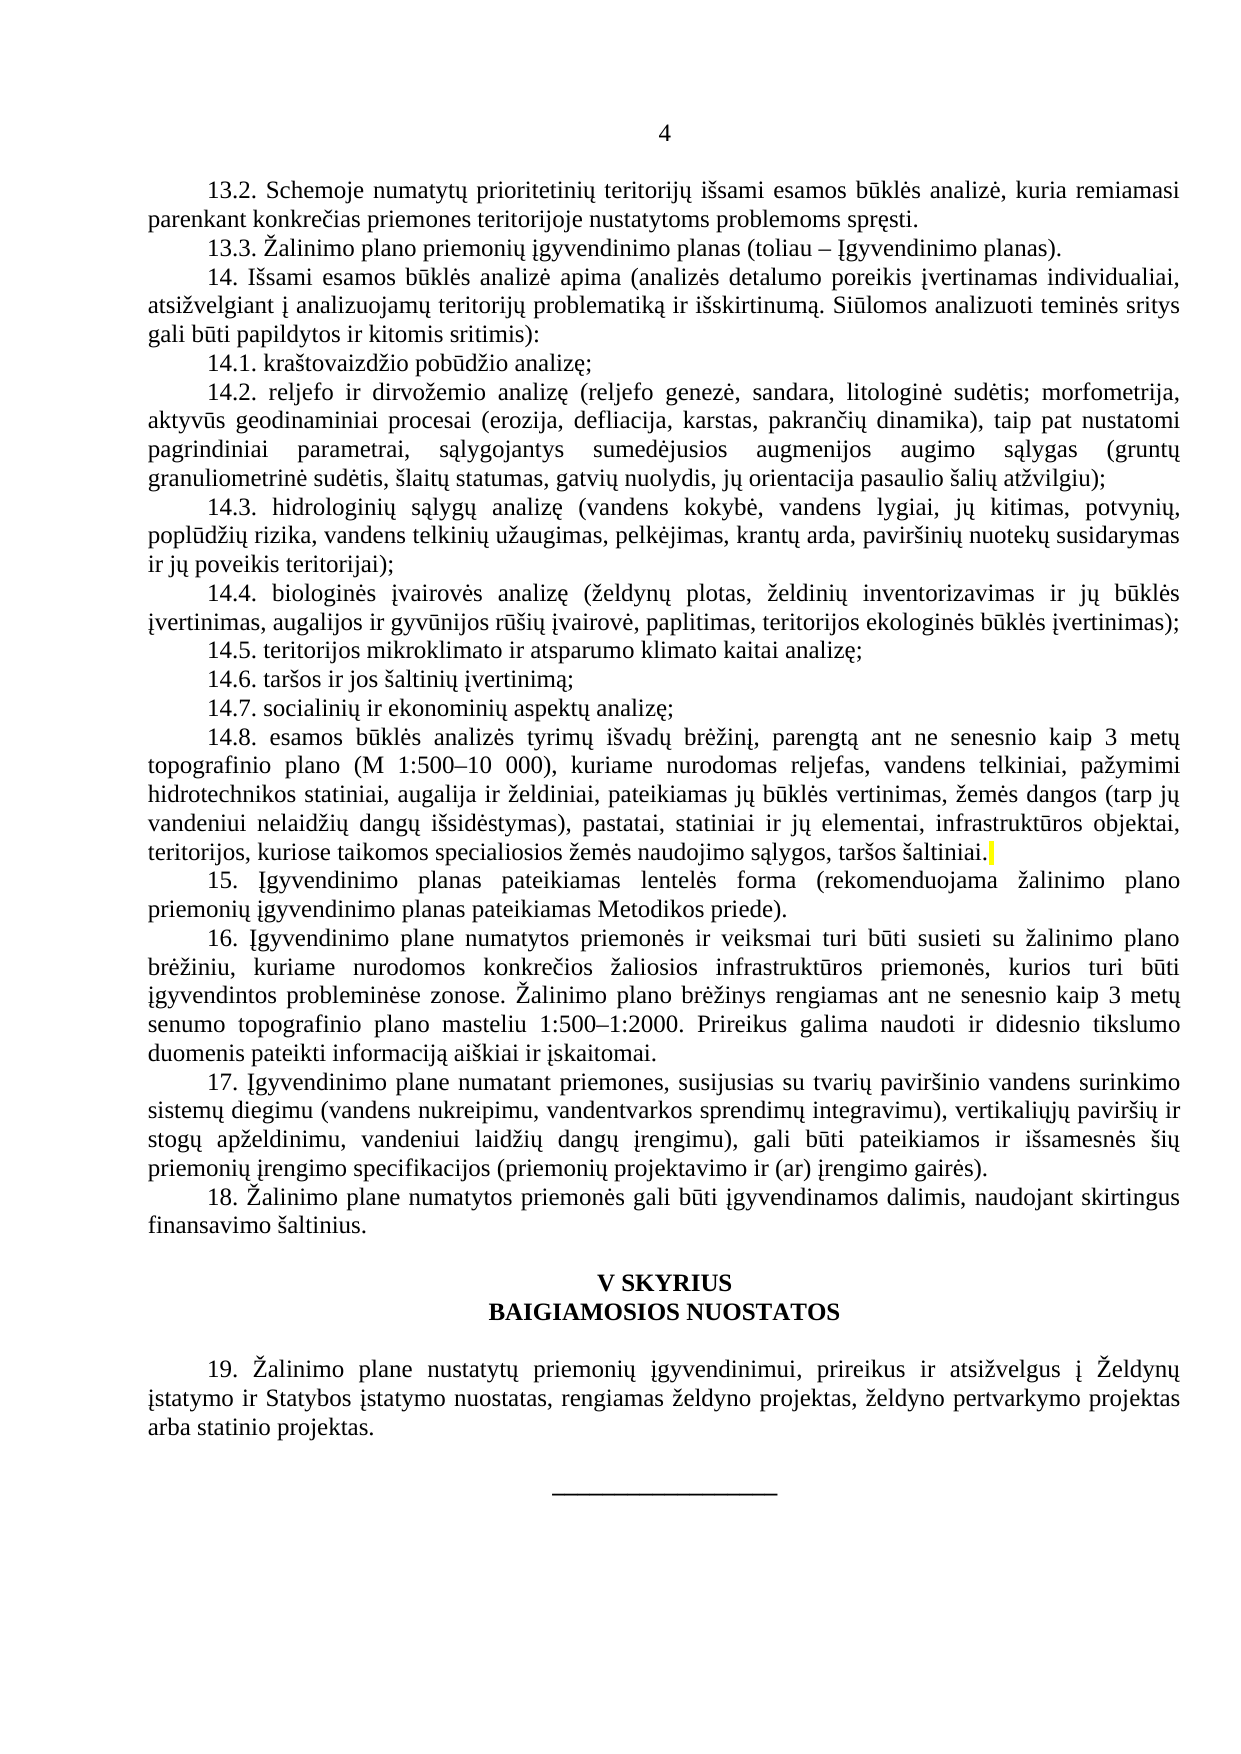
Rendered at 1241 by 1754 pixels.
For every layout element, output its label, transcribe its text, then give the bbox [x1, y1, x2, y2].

text __________________ [148, 1469, 1181, 1498]
text 14.6. taršos ir jos šaltinių įvertinimą; [148, 664, 1181, 693]
text 14.7. socialinių ir ekonominių aspektų analizę; [148, 693, 1181, 722]
text 18. Žalinimo plane numatytos priemonės gali būti įgyvendinamos dalimis, naudojant skirtingus finansavimo šaltinius. [148, 1182, 1181, 1239]
text 17. Įgyvendinimo plane numatant priemones, susijusias su tvarių paviršinio vandens surinkimo sistemų diegimu (vandens nukreipimu, vandentvarkos sprendimų integravimu), vertikaliųjų paviršių ir stogų apželdinimu, vandeniui laidžių dangų įrengimu), gali būti pateikiamos ir išsamesnės šių priemonių įrengimo specifikacijos (priemonių projektavimo ir (ar) įrengimo gairės). [148, 1067, 1181, 1182]
text 14.1. kraštovaizdžio pobūdžio analizę; [148, 348, 1181, 377]
text 14.3. hidrologinių sąlygų analizę (vandens kokybė, vandens lygiai, jų kitimas, potvynių, poplūdžių rizika, vandens telkinių užaugimas, pelkėjimas, krantų arda, paviršinių nuotekų susidarymas ir jų poveikis teritorijai); [148, 492, 1181, 578]
text 14.4. biologinės įvairovės analizę (želdynų plotas, želdinių inventorizavimas ir jų būklės įvertinimas, augalijos ir gyvūnijos rūšių įvairovė, paplitimas, teritorijos ekologinės būklės įvertinimas); [148, 578, 1181, 636]
text 15. Įgyvendinimo planas pateikiamas lentelės forma (rekomenduojama žalinimo plano priemonių įgyvendinimo planas pateikiamas Metodikos priede). [148, 866, 1181, 923]
text 14.2. reljefo ir dirvožemio analizę (reljefo genezė, sandara, litologinė sudėtis; morfometrija, aktyvūs geodinaminiai procesai (erozija, defliacija, karstas, pakrančių dinamika), taip pat nustatomi pagrindiniai parametrai, sąlygojantys sumedėjusios augmenijos augimo sąlygas (gruntų granuliometrinė sudėtis, šlaitų statumas, gatvių nuolydis, jų orientacija pasaulio šalių atžvilgiu); [148, 377, 1181, 492]
text 13.2. Schemoje numatytų prioritetinių teritorijų išsami esamos būklės analizė, kuria remiamasi parenkant konkrečias priemones teritorijoje nustatytoms problemoms spręsti. [148, 176, 1181, 233]
text BAIGIAMOSIOS NUOSTATOS [148, 1297, 1181, 1326]
text V SKYRIUS [148, 1268, 1181, 1297]
text 14.8. esamos būklės analizės tyrimų išvadų brėžinį, parengtą ant ne senesnio kaip 3 metų topografinio plano (M 1:500–10 000), kuriame nurodomas reljefas, vandens telkiniai, pažymimi hidrotechnikos statiniai, augalija ir želdiniai, pateikiamas jų būklės vertinimas, žemės dangos (tarp jų vandeniui nelaidžių dangų išsidėstymas), pastatai, statiniai ir jų elementai, infrastruktūros objektai, teritorijos, kuriose taikomos specialiosios žemės naudojimo sąlygos, taršos šaltiniai. [148, 722, 1181, 866]
text 13.3. Žalinimo plano priemonių įgyvendinimo planas (toliau – Įgyvendinimo planas). [148, 233, 1181, 262]
text 16. Įgyvendinimo plane numatytos priemonės ir veiksmai turi būti susieti su žalinimo plano brėžiniu, kuriame nurodomos konkrečios žaliosios infrastruktūros priemonės, kurios turi būti įgyvendintos probleminėse zonose. Žalinimo plano brėžinys rengiamas ant ne senesnio kaip 3 metų senumo topografinio plano masteliu 1:500–1:2000. Prireikus galima naudoti ir didesnio tikslumo duomenis pateikti informaciją aiškiai ir įskaitomai. [148, 923, 1181, 1067]
text 14.5. teritorijos mikroklimato ir atsparumo klimato kaitai analizę; [148, 636, 1181, 664]
text 14. Išsami esamos būklės analizė apima (analizės detalumo poreikis įvertinamas individualiai, atsižvelgiant į analizuojamų teritorijų problematiką ir išskirtinumą. Siūlomos analizuoti teminės sritys gali būti papildytos ir kitomis sritimis): [148, 262, 1181, 348]
text 19. Žalinimo plane nustatytų priemonių įgyvendinimui, prireikus ir atsižvelgus į Želdynų įstatymo ir Statybos įstatymo nuostatas, rengiamas želdyno projektas, želdyno pertvarkymo projektas arba statinio projektas. [148, 1354, 1181, 1441]
